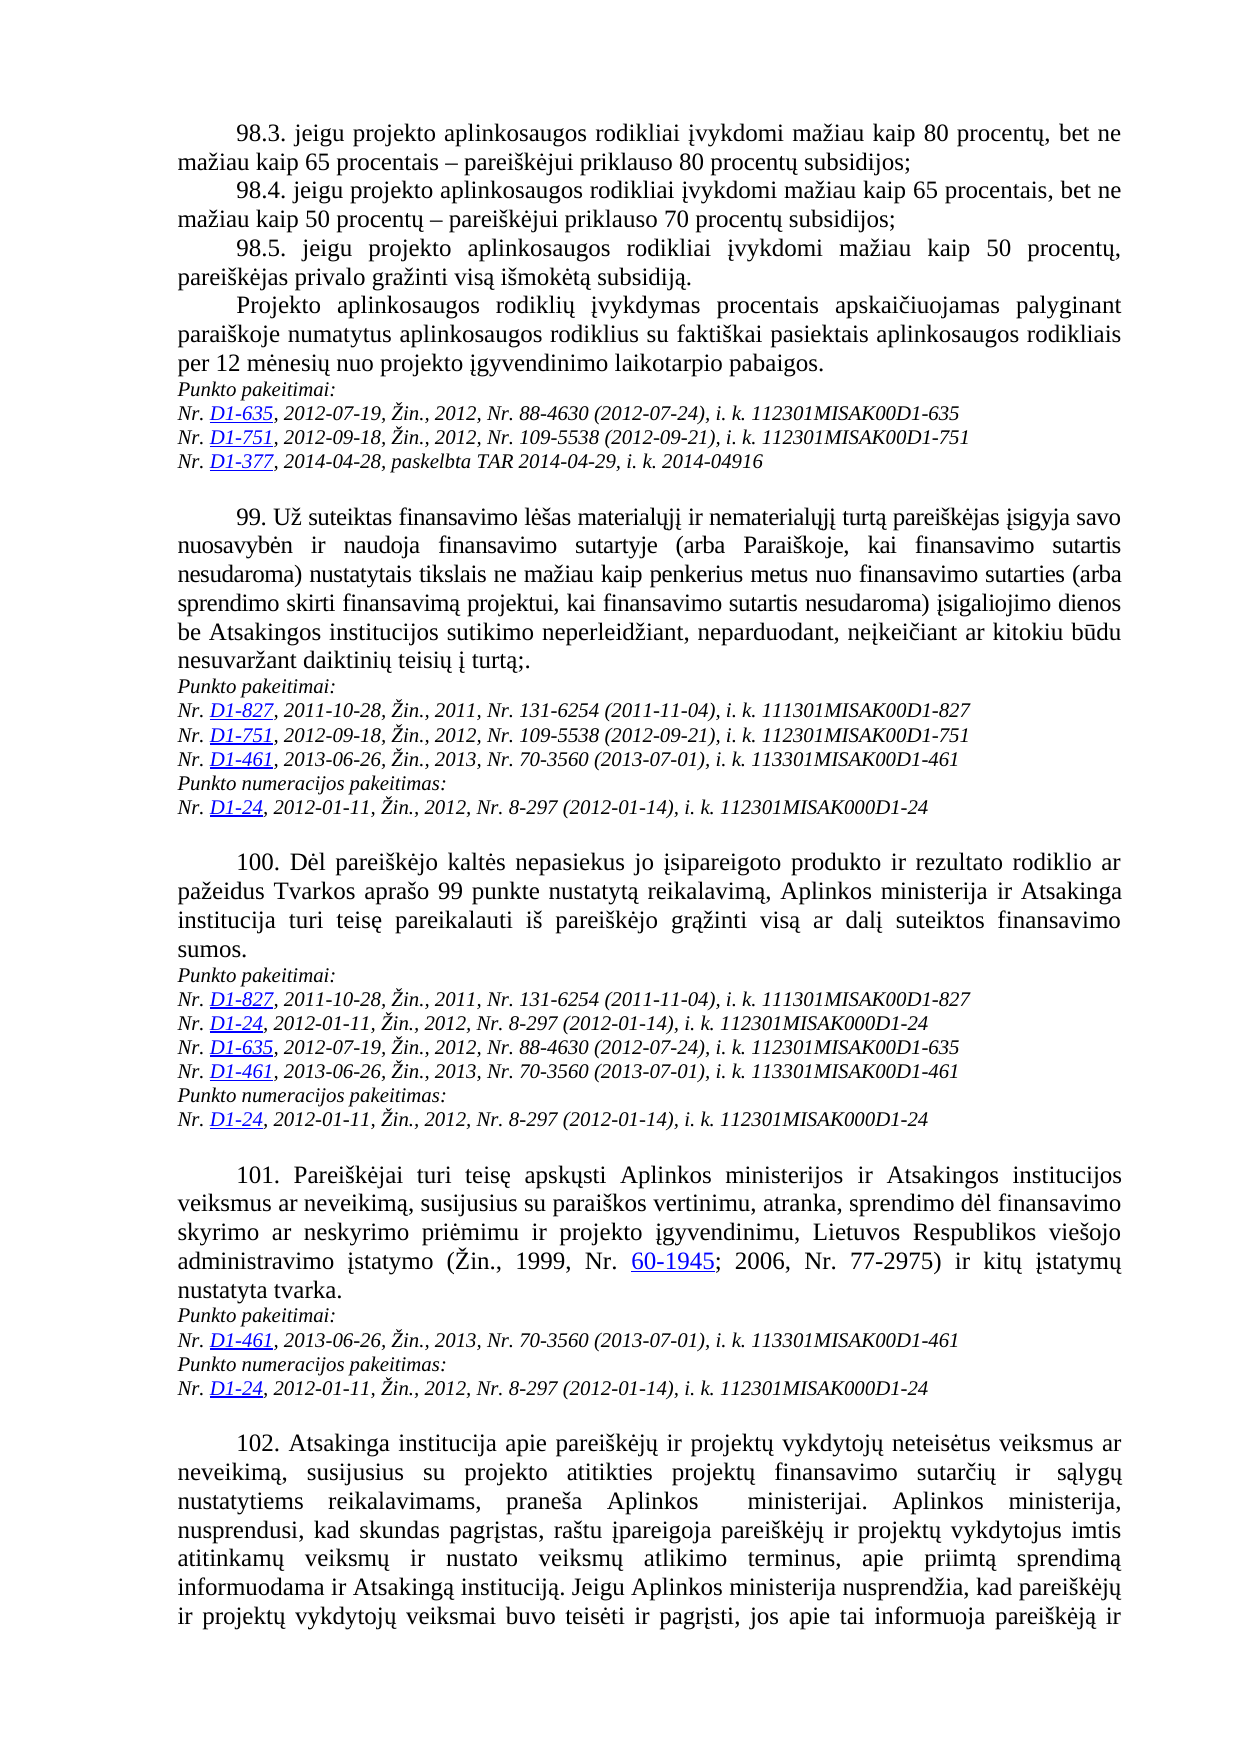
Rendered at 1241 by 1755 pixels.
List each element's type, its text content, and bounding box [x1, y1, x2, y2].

text Nr. D1-827, 2011-10-28, Žin., 2011, Nr. 131-6254 (2011-11-04), i. k. 111301MISAK00D1-827 [177, 987, 1122, 1011]
text 98.3. jeigu projekto aplinkosaugos rodikliai įvykdomi mažiau kaip 80 procentų, bet ne mažiau kaip 65 procentais – pareiškėjui priklauso 80 procentų subsidijos; [177, 118, 1122, 176]
text Nr. D1-461, 2013-06-26, Žin., 2013, Nr. 70-3560 (2013-07-01), i. k. 113301MISAK00D1-461 [177, 1059, 1122, 1083]
text Projekto aplinkosaugos rodiklių įvykdymas procentais apskaičiuojamas palyginant paraiškoje numatytus aplinkosaugos rodiklius su faktiškai pasiektais aplinkosaugos rodikliais per 12 mėnesių nuo projekto įgyvendinimo laikotarpio pabaigos. [177, 291, 1122, 377]
text Punkto numeracijos pakeitimas: [177, 1352, 1122, 1376]
text Nr. D1-24, 2012-01-11, Žin., 2012, Nr. 8-297 (2012-01-14), i. k. 112301MISAK000D1-24 [177, 1107, 1122, 1131]
text 98.4. jeigu projekto aplinkosaugos rodikliai įvykdomi mažiau kaip 65 procentais, bet ne mažiau kaip 50 procentų – pareiškėjui priklauso 70 procentų subsidijos; [177, 176, 1122, 233]
text 99. Už suteiktas finansavimo lėšas materialųjį ir nematerialųjį turtą pareiškėjas įsigyja savo nuosavybėn ir naudoja finansavimo sutartyje (arba Paraiškoje, kai finansavimo sutartis nesudaroma) nustatytais tikslais ne mažiau kaip penkerius metus nuo finansavimo sutarties (arba sprendimo skirti finansavimą projektui, kai finansavimo sutartis nesudaroma) įsigaliojimo dienos be Atsakingos institucijos sutikimo neperleidžiant, neparduodant, neįkeičiant ar kitokiu būdu nesuvaržant daiktinių teisių į turtą;. [177, 502, 1122, 674]
text Punkto pakeitimai: [177, 377, 1122, 401]
text Nr. D1-377, 2014-04-28, paskelbta TAR 2014-04-29, i. k. 2014-04916 [177, 449, 1122, 473]
text Nr. D1-24, 2012-01-11, Žin., 2012, Nr. 8-297 (2012-01-14), i. k. 112301MISAK000D1-24 [177, 795, 1122, 819]
text 98.5. jeigu projekto aplinkosaugos rodikliai įvykdomi mažiau kaip 50 procentų, pareiškėjas privalo gražinti visą išmokėtą subsidiją. [177, 233, 1122, 291]
text Punkto pakeitimai: [177, 1303, 1122, 1327]
text Nr. D1-635, 2012-07-19, Žin., 2012, Nr. 88-4630 (2012-07-24), i. k. 112301MISAK00D1-635 [177, 1035, 1122, 1059]
text Nr. D1-751, 2012-09-18, Žin., 2012, Nr. 109-5538 (2012-09-21), i. k. 112301MISAK00D1-751 [177, 722, 1122, 747]
text Nr. D1-24, 2012-01-11, Žin., 2012, Nr. 8-297 (2012-01-14), i. k. 112301MISAK000D1-24 [177, 1376, 1122, 1400]
text Punkto pakeitimai: [177, 962, 1122, 987]
text 102. Atsakinga institucija apie pareiškėjų ir projektų vykdytojų neteisėtus veiksmus ar neveikimą, susijusius su projekto atitikties projektų finansavimo sutarčių ir sąlygų nustatytiems reikalavimams, praneša Aplinkos ministerijai. Aplinkos ministerija, nusprendusi, kad skundas pagrįstas, raštu įpareigoja pareiškėjų ir projektų vykdytojus imtis atitinkamų veiksmų ir nustato veiksmų atlikimo terminus, apie priimtą sprendimą informuodama ir Atsakingą instituciją. Jeigu Aplinkos ministerija nusprendžia, kad pareiškėjų ir projektų vykdytojų veiksmai buvo teisėti ir pagrįsti, jos apie tai informuoja pareiškėją ir [177, 1428, 1122, 1630]
text Nr. D1-635, 2012-07-19, Žin., 2012, Nr. 88-4630 (2012-07-24), i. k. 112301MISAK00D1-635 [177, 401, 1122, 425]
text Nr. D1-461, 2013-06-26, Žin., 2013, Nr. 70-3560 (2013-07-01), i. k. 113301MISAK00D1-461 [177, 1327, 1122, 1352]
text Nr. D1-827, 2011-10-28, Žin., 2011, Nr. 131-6254 (2011-11-04), i. k. 111301MISAK00D1-827 [177, 698, 1122, 722]
text Nr. D1-24, 2012-01-11, Žin., 2012, Nr. 8-297 (2012-01-14), i. k. 112301MISAK000D1-24 [177, 1011, 1122, 1035]
text 101. Pareiškėjai turi teisę apskųsti Aplinkos ministerijos ir Atsakingos institucijos veiksmus ar neveikimą, susijusius su paraiškos vertinimu, atranka, sprendimo dėl finansavimo skyrimo ar neskyrimo priėmimu ir projekto įgyvendinimu, Lietuvos Respublikos viešojo administravimo įstatymo (Žin., 1999, Nr. 60-1945; 2006, Nr. 77-2975) ir kitų įstatymų nustatyta tvarka. [177, 1160, 1122, 1303]
text Punkto numeracijos pakeitimas: [177, 771, 1122, 795]
text Punkto pakeitimai: [177, 674, 1122, 698]
text 100. Dėl pareiškėjo kaltės nepasiekus jo įsipareigoto produkto ir rezultato rodiklio ar pažeidus Tvarkos aprašo 99 punkte nustatytą reikalavimą, Aplinkos ministerija ir Atsakinga institucija turi teisę pareikalauti iš pareiškėjo grąžinti visą ar dalį suteiktos finansavimo sumos. [177, 847, 1122, 962]
text Nr. D1-461, 2013-06-26, Žin., 2013, Nr. 70-3560 (2013-07-01), i. k. 113301MISAK00D1-461 [177, 747, 1122, 771]
text Nr. D1-751, 2012-09-18, Žin., 2012, Nr. 109-5538 (2012-09-21), i. k. 112301MISAK00D1-751 [177, 425, 1122, 449]
text Punkto numeracijos pakeitimas: [177, 1083, 1122, 1107]
